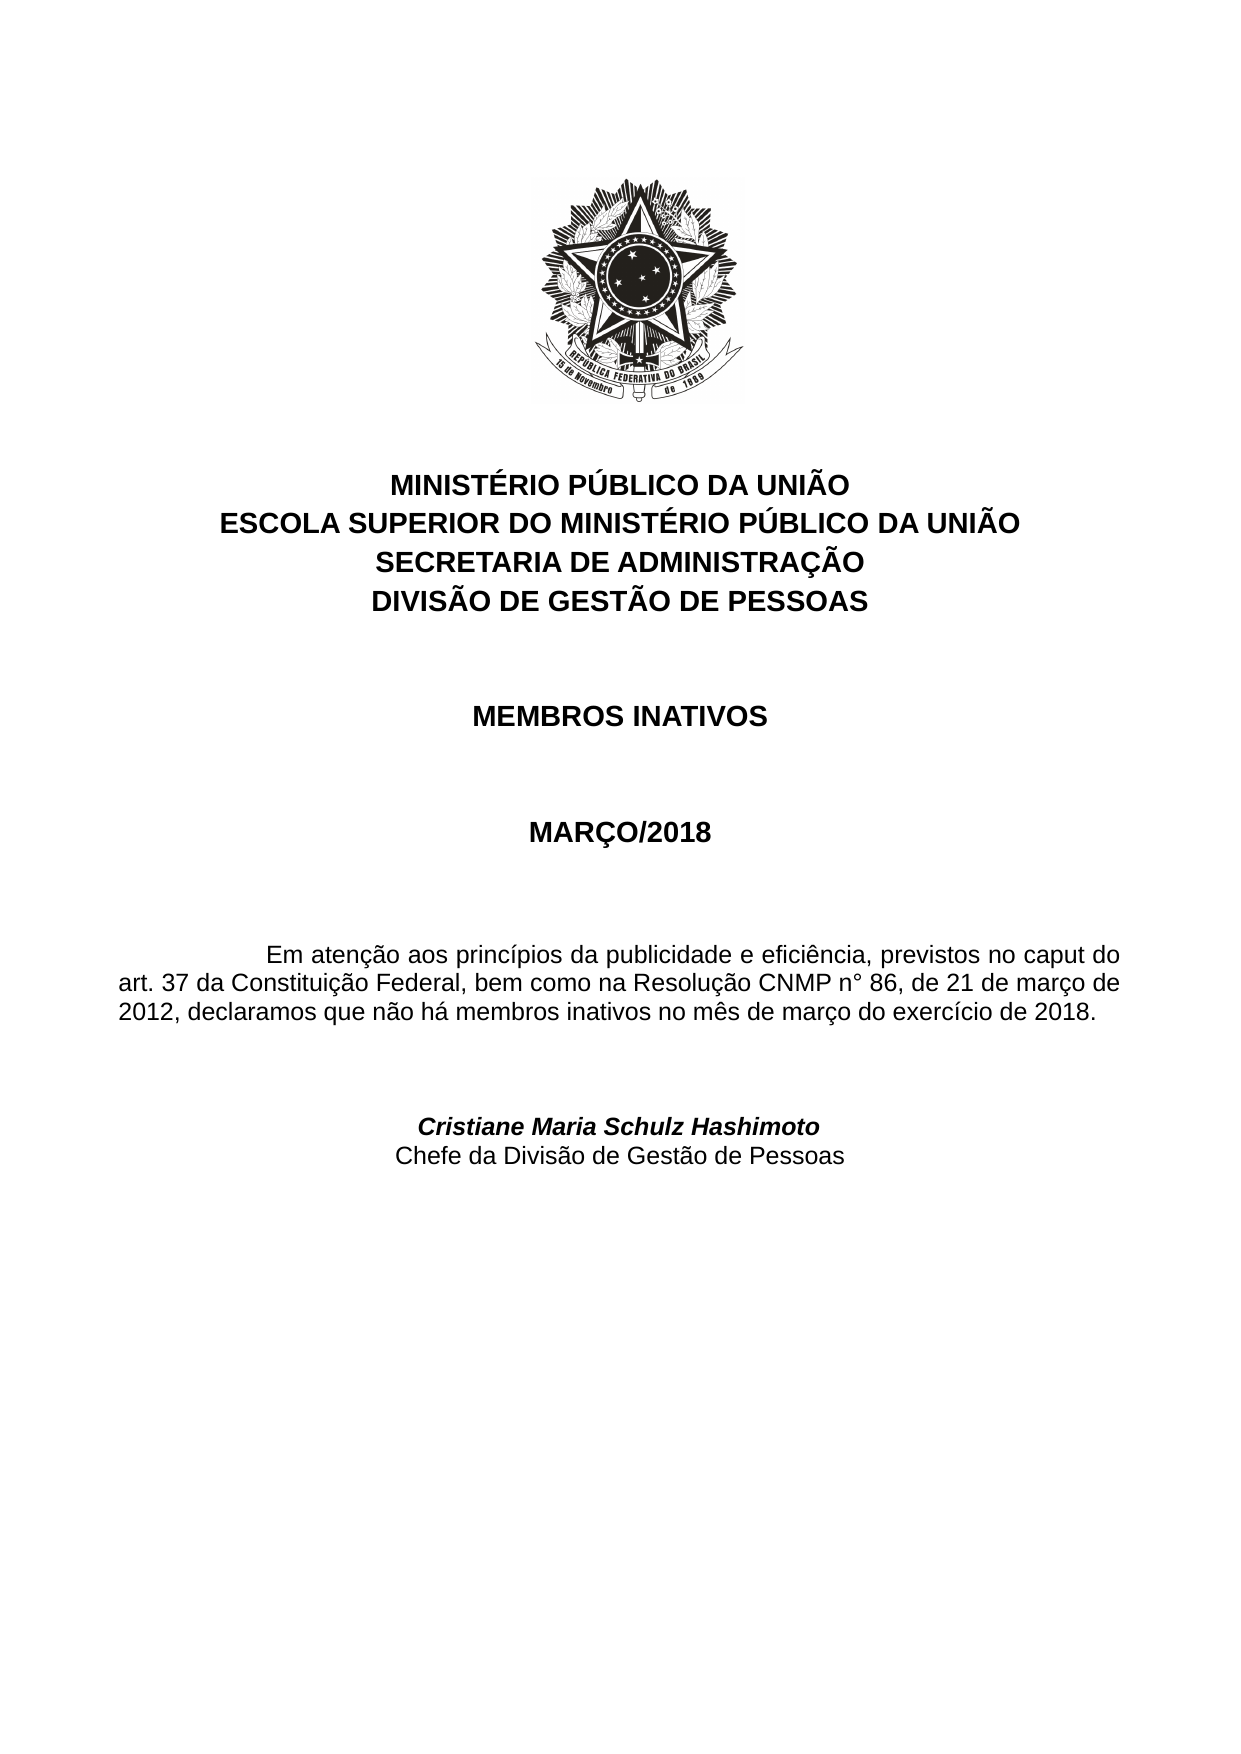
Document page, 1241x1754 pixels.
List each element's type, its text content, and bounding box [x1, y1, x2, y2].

text MEMBROS INATIVOS [118, 699, 1122, 733]
text SECRETARIA DE ADMINISTRAÇÃO [118, 545, 1122, 578]
text Cristiane Maria Schulz Hashimoto [118, 1112, 1122, 1141]
text DIVISÃO DE GESTÃO DE PESSOAS [118, 583, 1122, 617]
text MINISTÉRIO PÚBLICO DA UNIÃO [118, 468, 1122, 501]
text MARÇO/2018 [118, 815, 1122, 848]
text Chefe da Divisão de Gestão de Pessoas [118, 1141, 1122, 1169]
text ESCOLA SUPERIOR DO MINISTÉRIO PÚBLICO DA UNIÃO [118, 506, 1122, 540]
text Em atenção aos princípios da publicidade e eficiência, previstos no caput do art. 37 da Constituição Federal, bem como na Resolução CNMP n° 86, de 21 de março de 2012, declaramos que não há membros inativos no mês de março do exercício de 2018. [118, 939, 1122, 1026]
